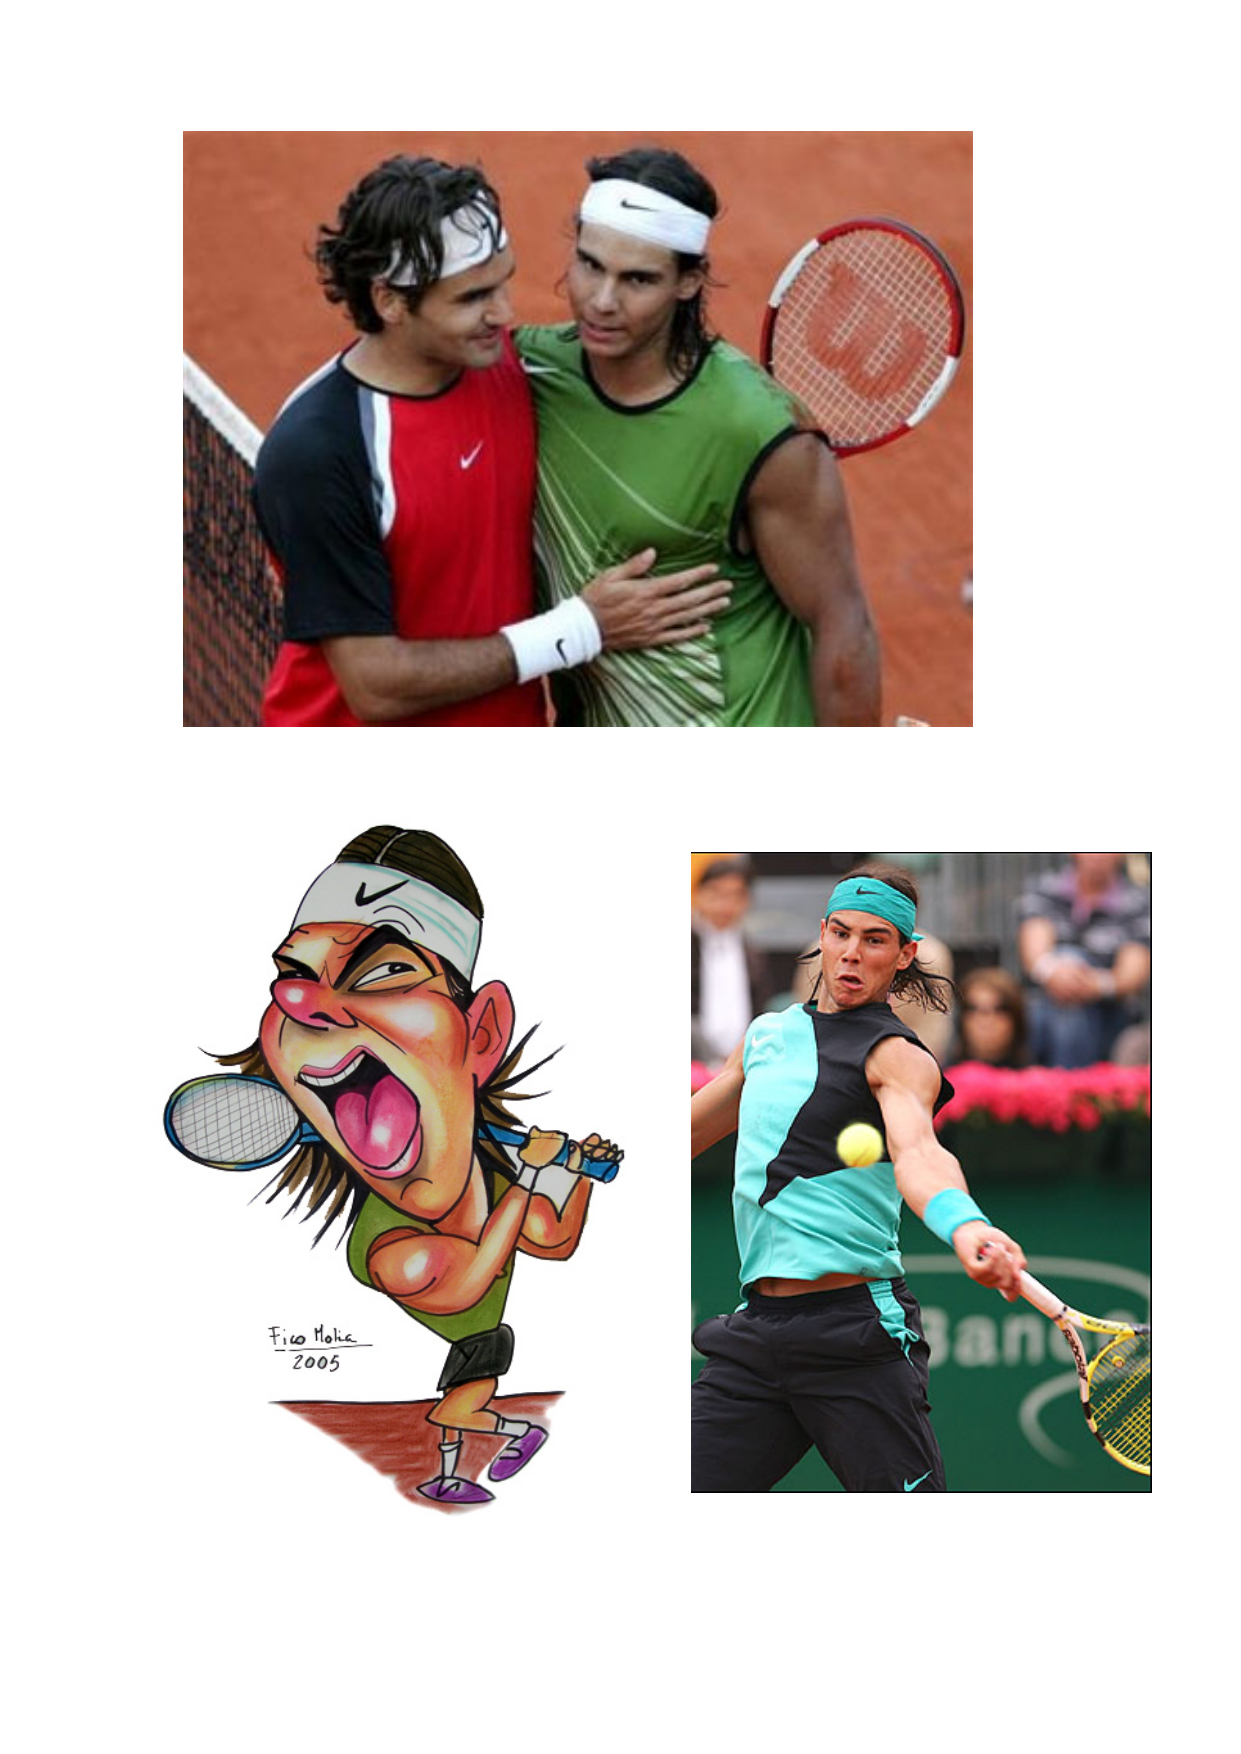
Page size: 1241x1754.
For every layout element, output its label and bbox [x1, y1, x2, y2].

picture [183, 131, 973, 727]
picture [113, 808, 1152, 1540]
